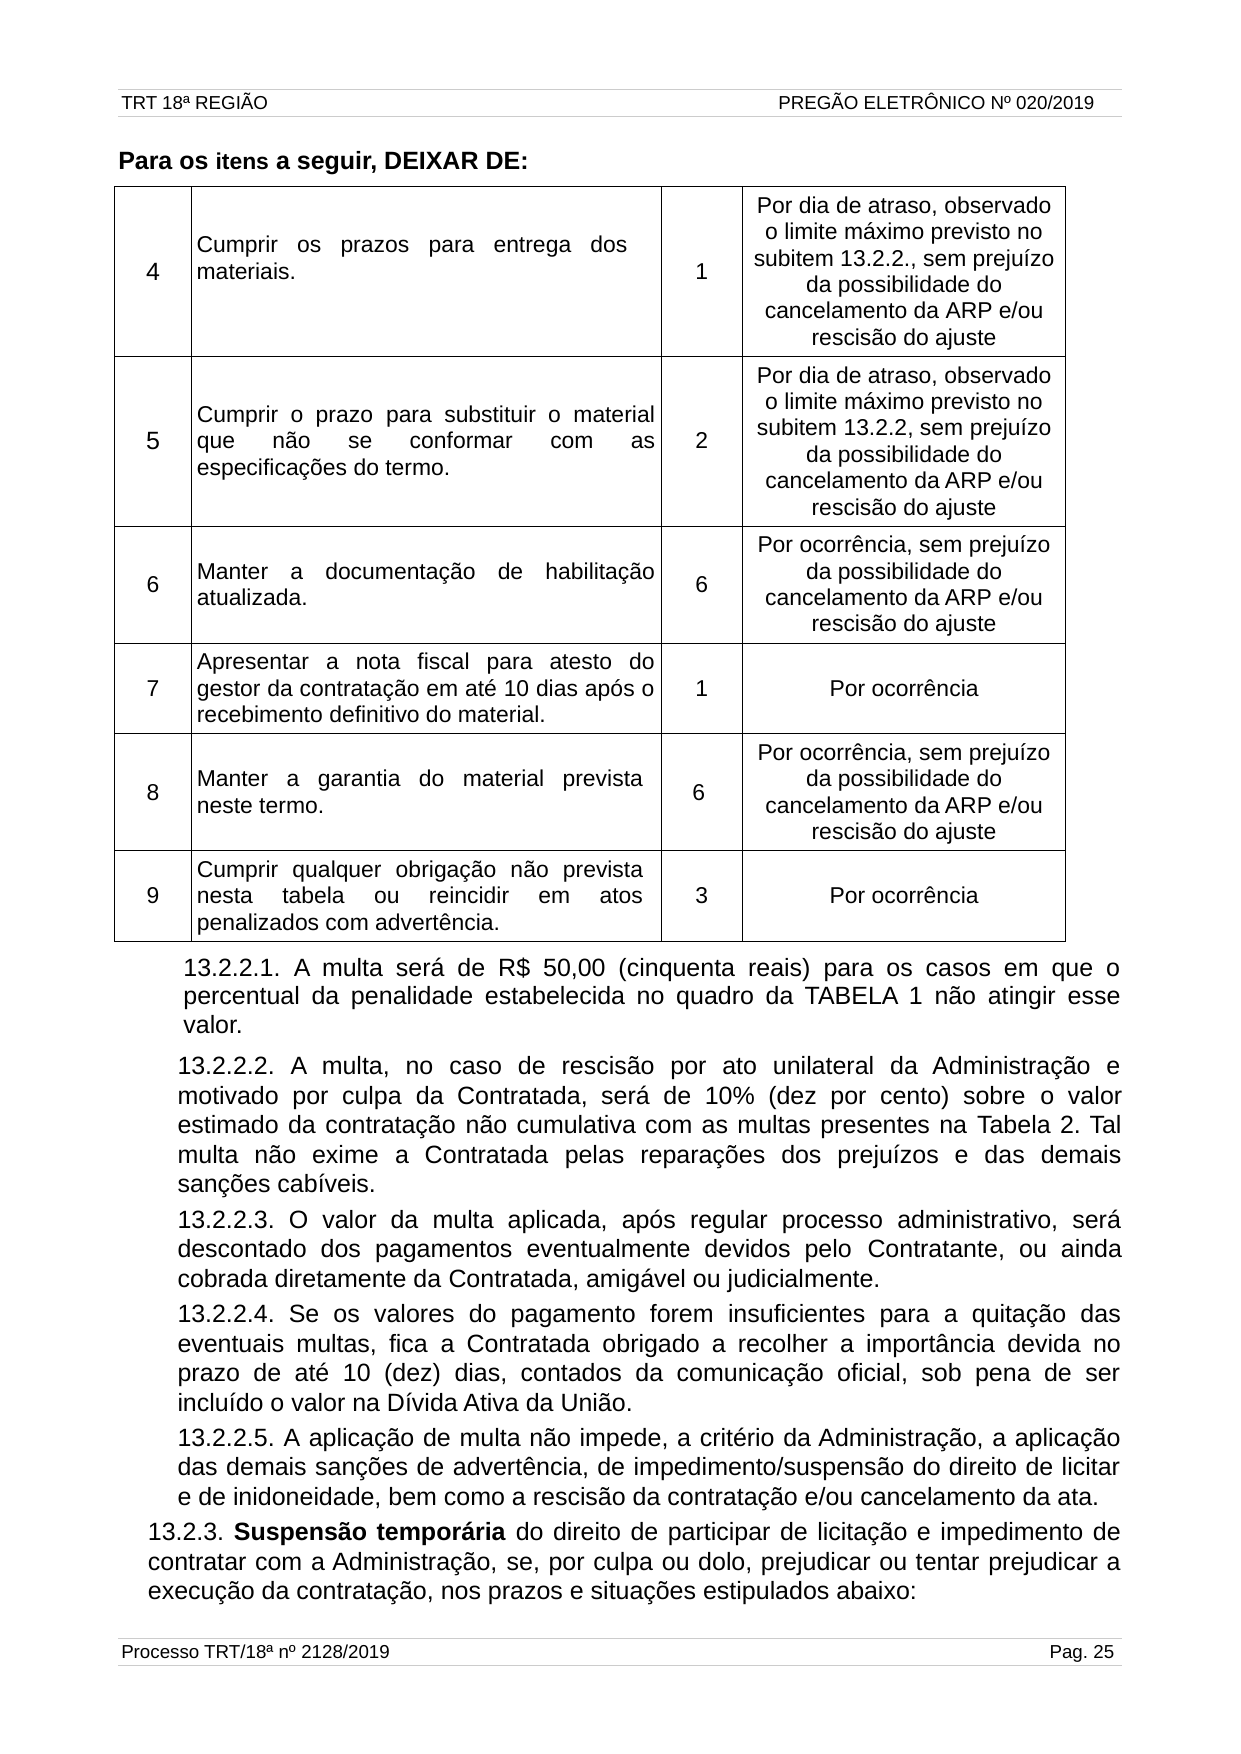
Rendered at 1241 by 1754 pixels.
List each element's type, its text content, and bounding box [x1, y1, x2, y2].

text 13.2.2.5. A aplicação de multa não impede, a critério da Administração, a aplicação das demais sanções de advertência, de impedimento/suspensão do direito de licitar e de inidoneidade, bem como a rescisão da contratação e/ou cancelamento da ata. [177, 1422, 1122, 1511]
table_cell 7 [115, 644, 191, 733]
table_cell 3 [662, 851, 742, 941]
table_cell Por ocorrência [743, 644, 1065, 733]
table_header Por dia de atraso, observado o limite máximo previsto no subitem 13.2.2., sem prejuízo da possibilidade do cancelamento da ARP e/ou rescisão do ajuste [743, 187, 1065, 356]
table_cell Manter a documentação de habilitação atualizada. [192, 527, 661, 642]
table_cell Cumprir o prazo para substituir o material que não se conformar com as especificações do termo. [192, 357, 661, 526]
text 13.2.2.2. A multa, no caso de rescisão por ato unilateral da Administração e motivado por culpa da Contratada, será de 10% (dez por cento) sobre o valor estimado da contratação não cumulativa com as multas presentes na Tabela 2. Tal multa não exime a Contratada pelas reparações dos prejuízos e das demais sanções cabíveis. [177, 1051, 1122, 1198]
table_cell Manter a garantia do material prevista neste termo. [192, 734, 661, 850]
table_cell 5 [115, 357, 191, 526]
table_cell 1 [662, 644, 742, 733]
text 13.2.2.3. O valor da multa aplicada, após regular processo administrativo, será descontado dos pagamentos eventualmente devidos pelo Contratante, ou ainda cobrada diretamente da Contratada, amigável ou judicialmente. [177, 1204, 1122, 1292]
table_cell Por ocorrência [743, 851, 1065, 941]
table_cell 2 [662, 357, 742, 526]
table_cell Apresentar a nota fiscal para atesto do gestor da contratação em até 10 dias após o recebimento definitivo do material. [192, 644, 661, 733]
table_header 1 [662, 187, 742, 356]
text 13.2.2.1. A multa será de R$ 50,00 (cinquenta reais) para os casos em que o percentual da penalidade estabelecida no quadro da TABELA 1 não atingir esse valor. [183, 953, 1122, 1039]
table_cell 6 [662, 734, 742, 850]
table_header Cumprir os prazos para entrega dos materiais. [192, 187, 661, 356]
table_cell Por dia de atraso, observado o limite máximo previsto no subitem 13.2.2, sem prejuízo da possibilidade do cancelamento da ARP e/ou rescisão do ajuste [743, 357, 1065, 526]
table_cell 6 [662, 527, 742, 642]
text Para os itens a seguir, DEIXAR DE: [118, 146, 1122, 174]
table_header 4 [115, 187, 191, 356]
table_cell Por ocorrência, sem prejuízo da possibilidade do cancelamento da ARP e/ou rescisão do ajuste [743, 734, 1065, 850]
table_cell 9 [115, 851, 191, 941]
text 13.2.2.4. Se os valores do pagamento forem insuficientes para a quitação das eventuais multas, fica a Contratada obrigado a recolher a importância devida no prazo de até 10 (dez) dias, contados da comunicação oficial, sob pena de ser incluído o valor na Dívida Ativa da União. [177, 1298, 1122, 1416]
table_cell 6 [115, 527, 191, 642]
text 13.2.3. Suspensão temporária do direito de participar de licitação e impedimento de contratar com a Administração, se, por culpa ou dolo, prejudicar ou tentar prejudicar a execução da contratação, nos prazos e situações estipulados abaixo: [148, 1517, 1122, 1605]
table_cell Cumprir qualquer obrigação não prevista nesta tabela ou reincidir em atos penalizados com advertência. [192, 851, 661, 941]
table_cell 8 [115, 734, 191, 850]
table_cell Por ocorrência, sem prejuízo da possibilidade do cancelamento da ARP e/ou rescisão do ajuste [743, 527, 1065, 642]
